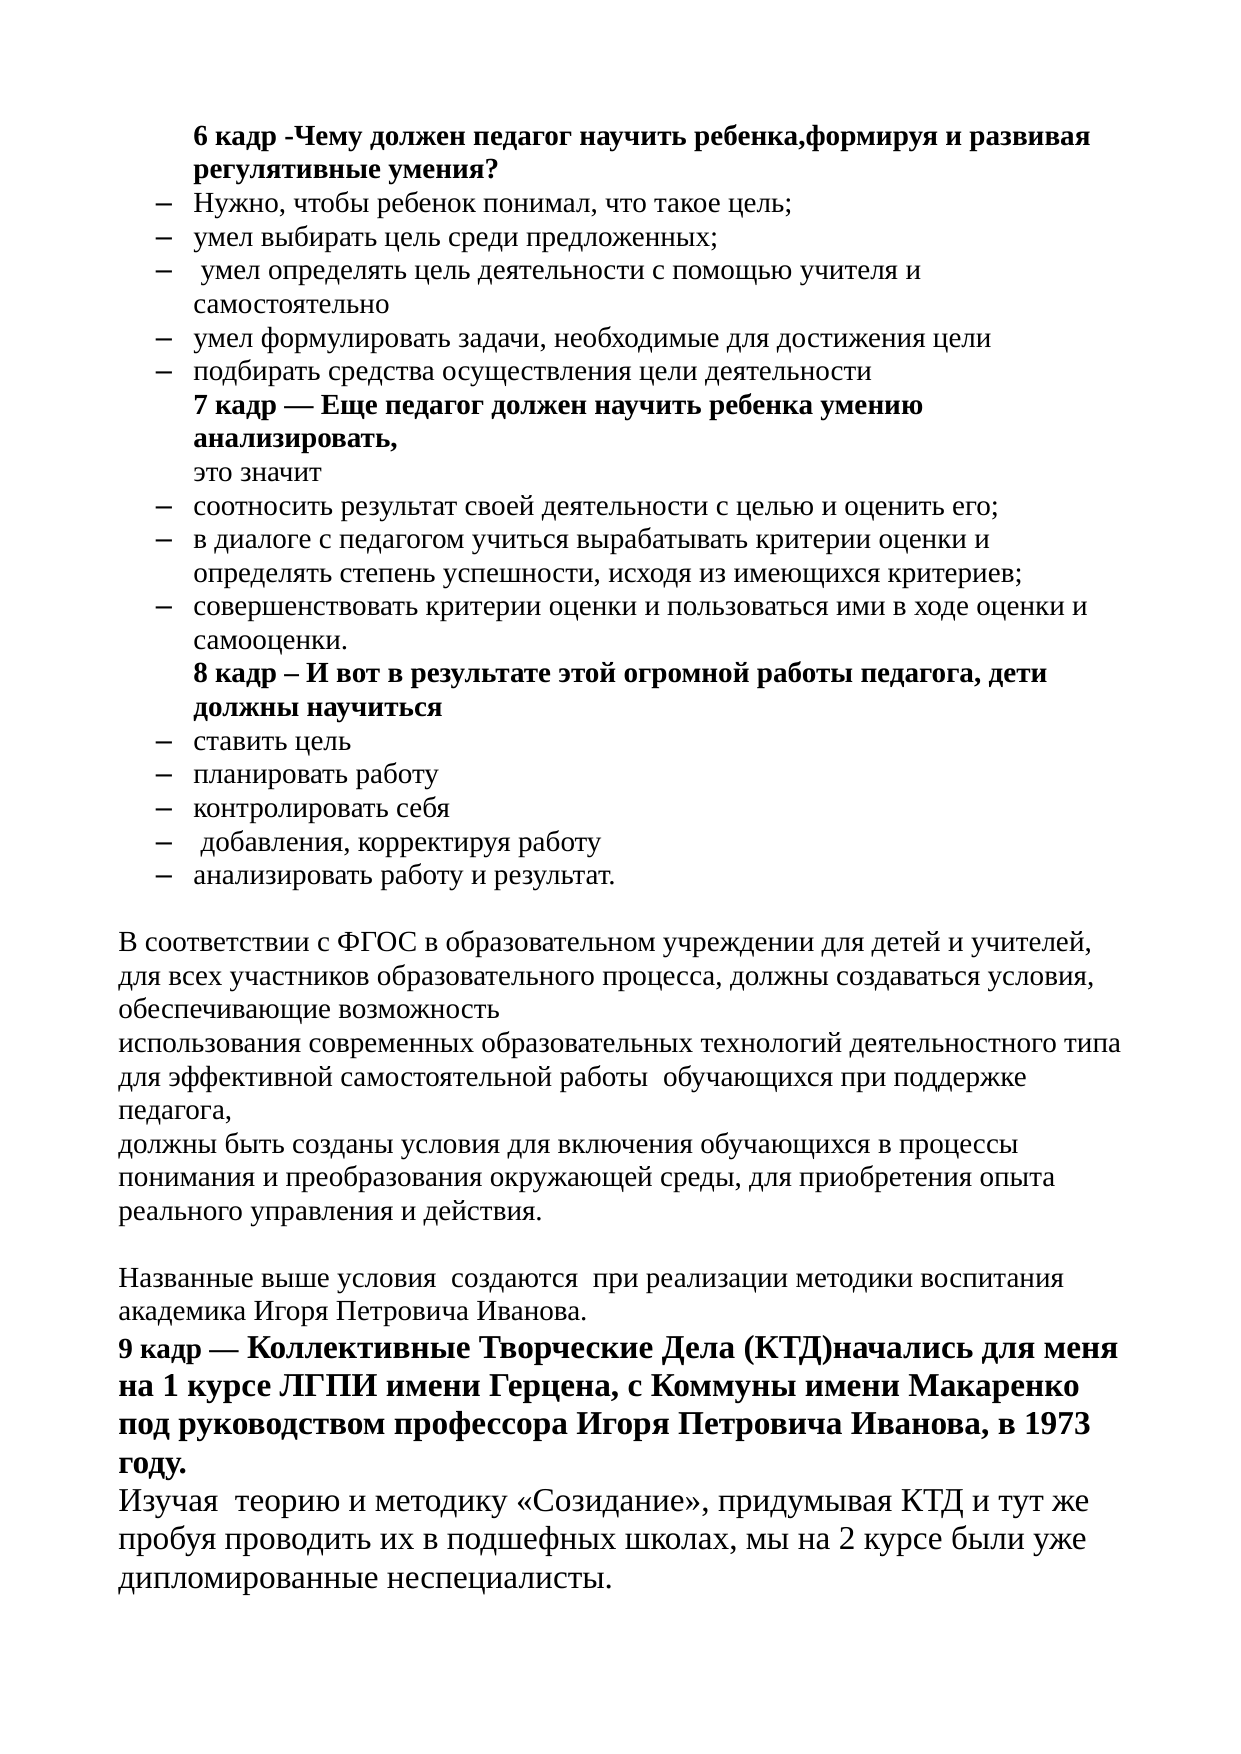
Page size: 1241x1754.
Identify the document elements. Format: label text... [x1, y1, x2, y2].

list умел формулировать задачи, необходимые для достижения цели [156, 320, 1122, 353]
text должны быть созданы условия для включения обучающихся в процессы понимания и преобразования окружающей среды, для приобретения опыта реального управления и действия. [118, 1126, 1122, 1226]
list планировать работу [156, 756, 1122, 790]
list Нужно, чтобы ребенок понимал, что такое цель; [156, 185, 1122, 219]
list ставить цель [156, 723, 1122, 756]
list это значит [156, 454, 1122, 488]
text В соответствии с ФГОС в образовательном учреждении для детей и учителей, для всех участников образовательного процесса, должны создаваться условия, обеспечивающие возможность [118, 924, 1122, 1025]
list добавления, корректируя работу [156, 824, 1122, 857]
list 8 кадр – И вот в результате этой огромной работы педагога, дети должны научиться [156, 656, 1122, 723]
list в диалоге с педагогом учиться вырабатывать критерии оценки и определять степень успешности, исходя из имеющихся критериев; [156, 521, 1122, 588]
list соотносить результат своей деятельности с целью и оценить его; [156, 488, 1122, 521]
text 9 кадр — Коллективные Творческие Дела (КТД)начались для меня на 1 курсе ЛГПИ имени Герцена, с Коммуны имени Макаренко под руководством профессора Игоря Петровича Иванова, в 1973 году. [118, 1327, 1122, 1480]
list умел определять цель деятельности с помощью учителя и самостоятельно [156, 252, 1122, 320]
list анализировать работу и результат. [156, 857, 1122, 891]
text Названные выше условия создаются при реализации методики воспитания академика Игоря Петровича Иванова. [118, 1260, 1122, 1327]
list контролировать себя [156, 790, 1122, 824]
list совершенствовать критерии оценки и пользоваться ими в ходе оценки и самооценки. [156, 588, 1122, 656]
list подбирать средства осуществления цели деятельности [156, 353, 1122, 387]
text Изучая теорию и методику «Созидание», придумывая КТД и тут же пробуя проводить их в подшефных школах, мы на 2 курсе были уже дипломированные неспециалисты. [118, 1480, 1122, 1595]
text использования современных образовательных технологий деятельностного типа для эффективной самостоятельной работы обучающихся при поддержке педагога, [118, 1025, 1122, 1126]
list умел выбирать цель среди предложенных; [156, 219, 1122, 252]
list 6 кадр -Чему должен педагог научить ребенка,формируя и развивая регулятивные умения? [156, 118, 1122, 185]
list 7 кадр — Еще педагог должен научить ребенка умению анализировать, [156, 387, 1122, 454]
